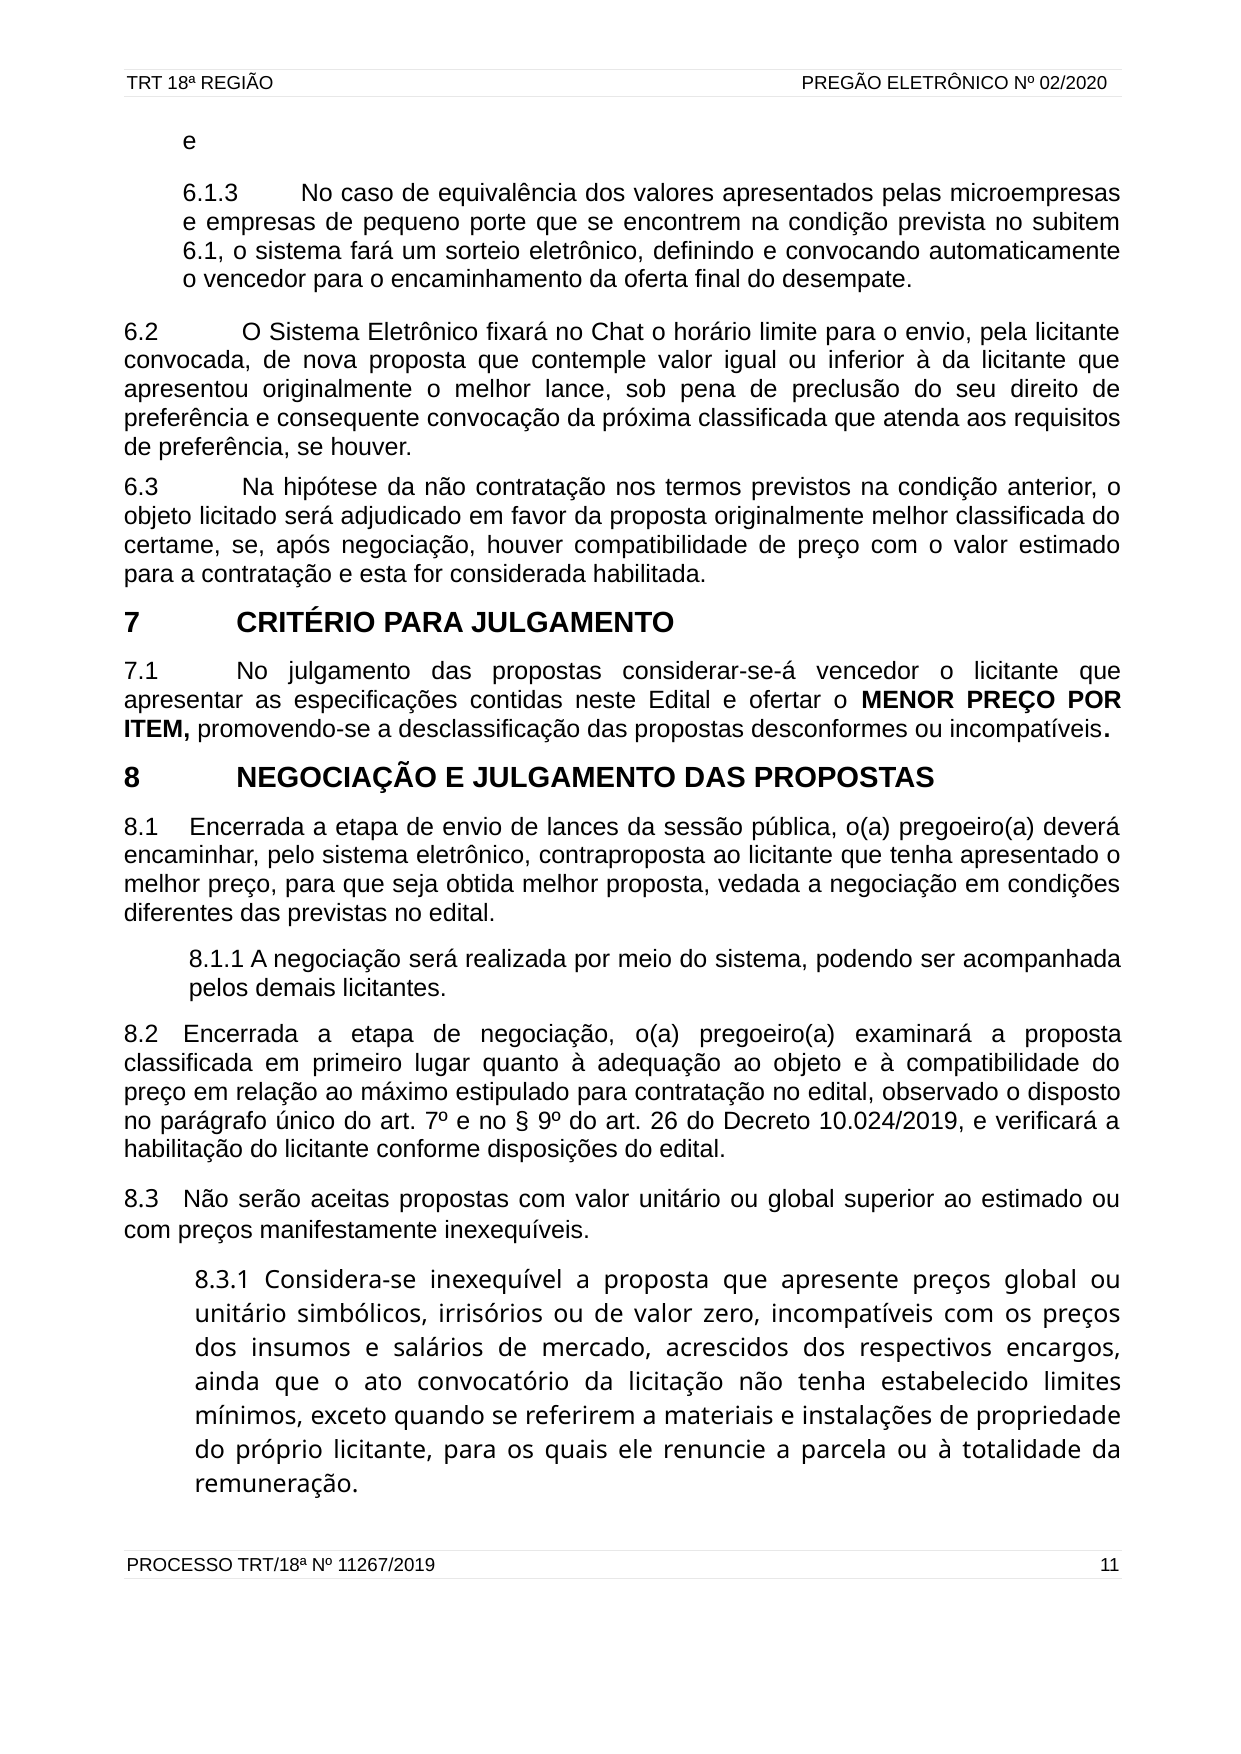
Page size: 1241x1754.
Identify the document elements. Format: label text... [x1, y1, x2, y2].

text 8.1 Encerrada a etapa de envio de lances da sessão pública, o(a) pregoeiro(a) deverá encaminhar, pelo sistema eletrônico, contraproposta ao licitante que tenha apresentado o melhor preço, para que seja obtida melhor proposta, vedada a negociação em condições diferentes das previstas no edital. [123, 811, 1122, 926]
text 8.1.1 A negociação será realizada por meio do sistema, podendo ser acompanhada pelos demais licitantes. [188, 944, 1122, 1002]
list 6.1.3 No caso de equivalência dos valores apresentados pelas microempresas e empresas de pequeno porte que se encontrem na condição prevista no subitem 6.1, o sistema fará um sorteio eletrônico, definindo e convocando automaticamente o vencedor para o encaminhamento da oferta final do desempate. [182, 178, 1122, 293]
text 8 NEGOCIAÇÃO E JULGAMENTO DAS PROPOSTAS [123, 760, 1122, 794]
text 7 CRITÉRIO PARA JULGAMENTO [123, 605, 1122, 638]
text 7.1 No julgamento das propostas considerar-se-á vencedor o licitante que apresentar as especificações contidas neste Edital e ofertar o MENOR PREÇO POR ITEM, promovendo-se a desclassificação das propostas desconformes ou incompatíveis. [123, 656, 1122, 742]
text 8.3.1 Considera-se inexequível a proposta que apresente preços global ou unitário simbólicos, irrisórios ou de valor zero, incompatíveis com os preços dos insumos e salários de mercado, acrescidos dos respectivos encargos, ainda que o ato convocatório da licitação não tenha estabelecido limites mínimos, exceto quando se referirem a materiais e instalações de propriedade do próprio licitante, para os quais ele renuncie a parcela ou à totalidade da remuneração. [194, 1261, 1122, 1500]
text 6.2 O Sistema Eletrônico fixará no Chat o horário limite para o envio, pela licitante convocada, de nova proposta que contemple valor igual ou inferior à da licitante que apresentou originalmente o melhor lance, sob pena de preclusão do seu direito de preferência e consequente convocação da próxima classificada que atenda aos requisitos de preferência, se houver. [123, 317, 1122, 461]
text e [182, 126, 1122, 155]
text 6.3 Na hipótese da não contratação nos termos previstos na condição anterior, o objeto licitado será adjudicado em favor da proposta originalmente melhor classificada do certame, se, após negociação, houver compatibilidade de preço com o valor estimado para a contratação e esta for considerada habilitada. [123, 472, 1122, 587]
text 8.3 Não serão aceitas propostas com valor unitário ou global superior ao estimado ou com preços manifestamente inexequíveis. [123, 1181, 1122, 1244]
text 8.2 Encerrada a etapa de negociação, o(a) pregoeiro(a) examinará a proposta classificada em primeiro lugar quanto à adequação ao objeto e à compatibilidade do preço em relação ao máximo estipulado para contratação no edital, observado o disposto no parágrafo único do art. 7º e no § 9º do art. 26 do Decreto 10.024/2019, e verificará a habilitação do licitante conforme disposições do edital. [123, 1019, 1122, 1163]
